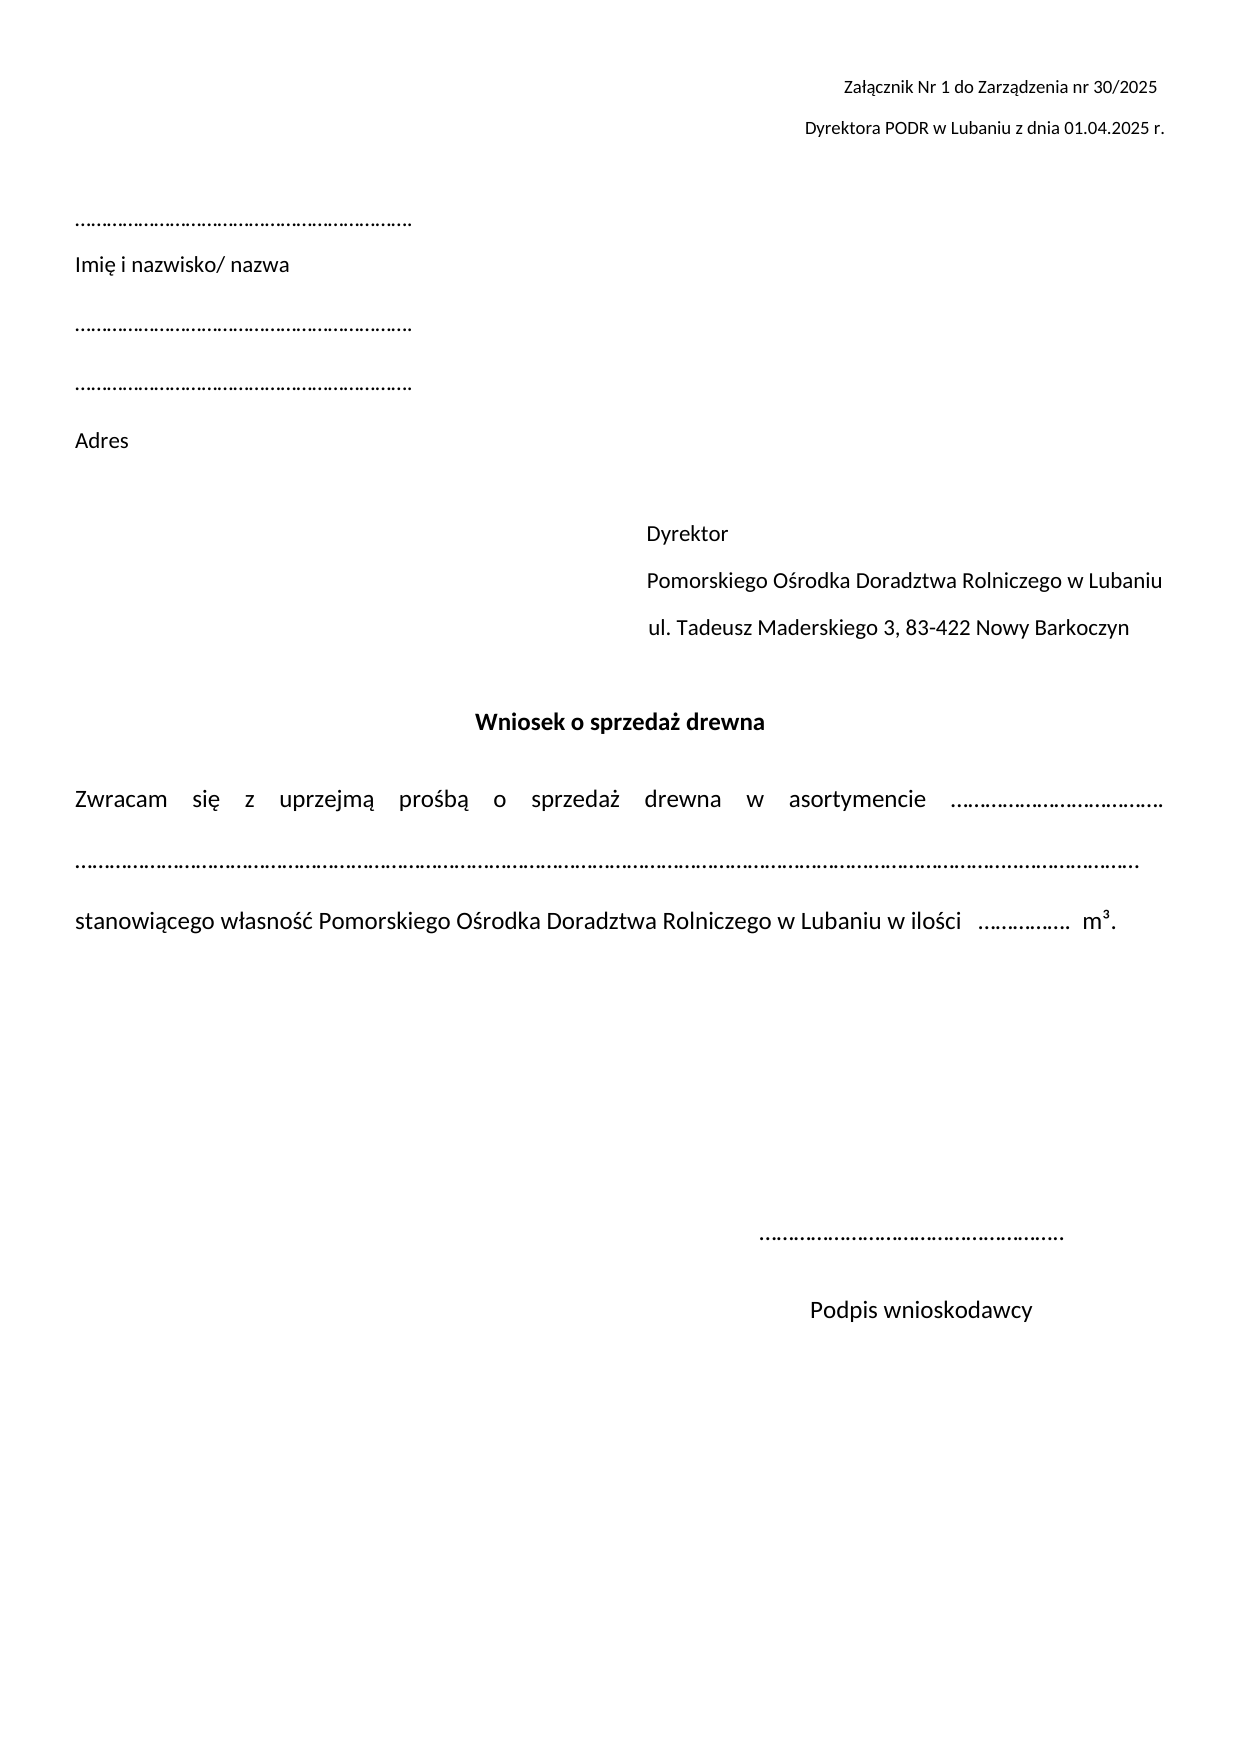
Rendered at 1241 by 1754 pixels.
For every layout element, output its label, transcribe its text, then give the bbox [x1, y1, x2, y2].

text Dyrektor [75, 519, 1165, 547]
text Zwracam się z uprzejmą prośbą o sprzedaż drewna w asortymencie ………………………………. ………………………………………………………………………………………………………………………………………………..………………… stanowiącego własność Pomorskiego Ośrodka Doradztwa Rolniczego w Lubaniu w ilości ……………. m³. [75, 783, 1165, 936]
text Imię i nazwisko/ nazwa [75, 250, 1165, 278]
text Załącznik Nr 1 do Zarządzenia nr 30/2025 [75, 75, 1165, 98]
text Adres [75, 426, 1165, 454]
text Wniosek o sprzedaż drewna [75, 706, 1165, 736]
text Podpis wnioskodawcy [75, 1294, 1165, 1324]
text Dyrektora PODR w Lubaniu z dnia 01.04.2025 r. [75, 116, 1165, 139]
text Pomorskiego Ośrodka Doradztwa Rolniczego w Lubaniu [75, 566, 1165, 594]
text ………………………………………………………. [75, 309, 1165, 337]
text ul. Tadeusz Maderskiego 3, 83-422 Nowy Barkoczyn [75, 613, 1165, 641]
text ………………………………………………………. [75, 368, 1165, 396]
text …………………………………………….. [75, 1216, 1165, 1247]
text ………………………………………………………. [75, 204, 1165, 232]
